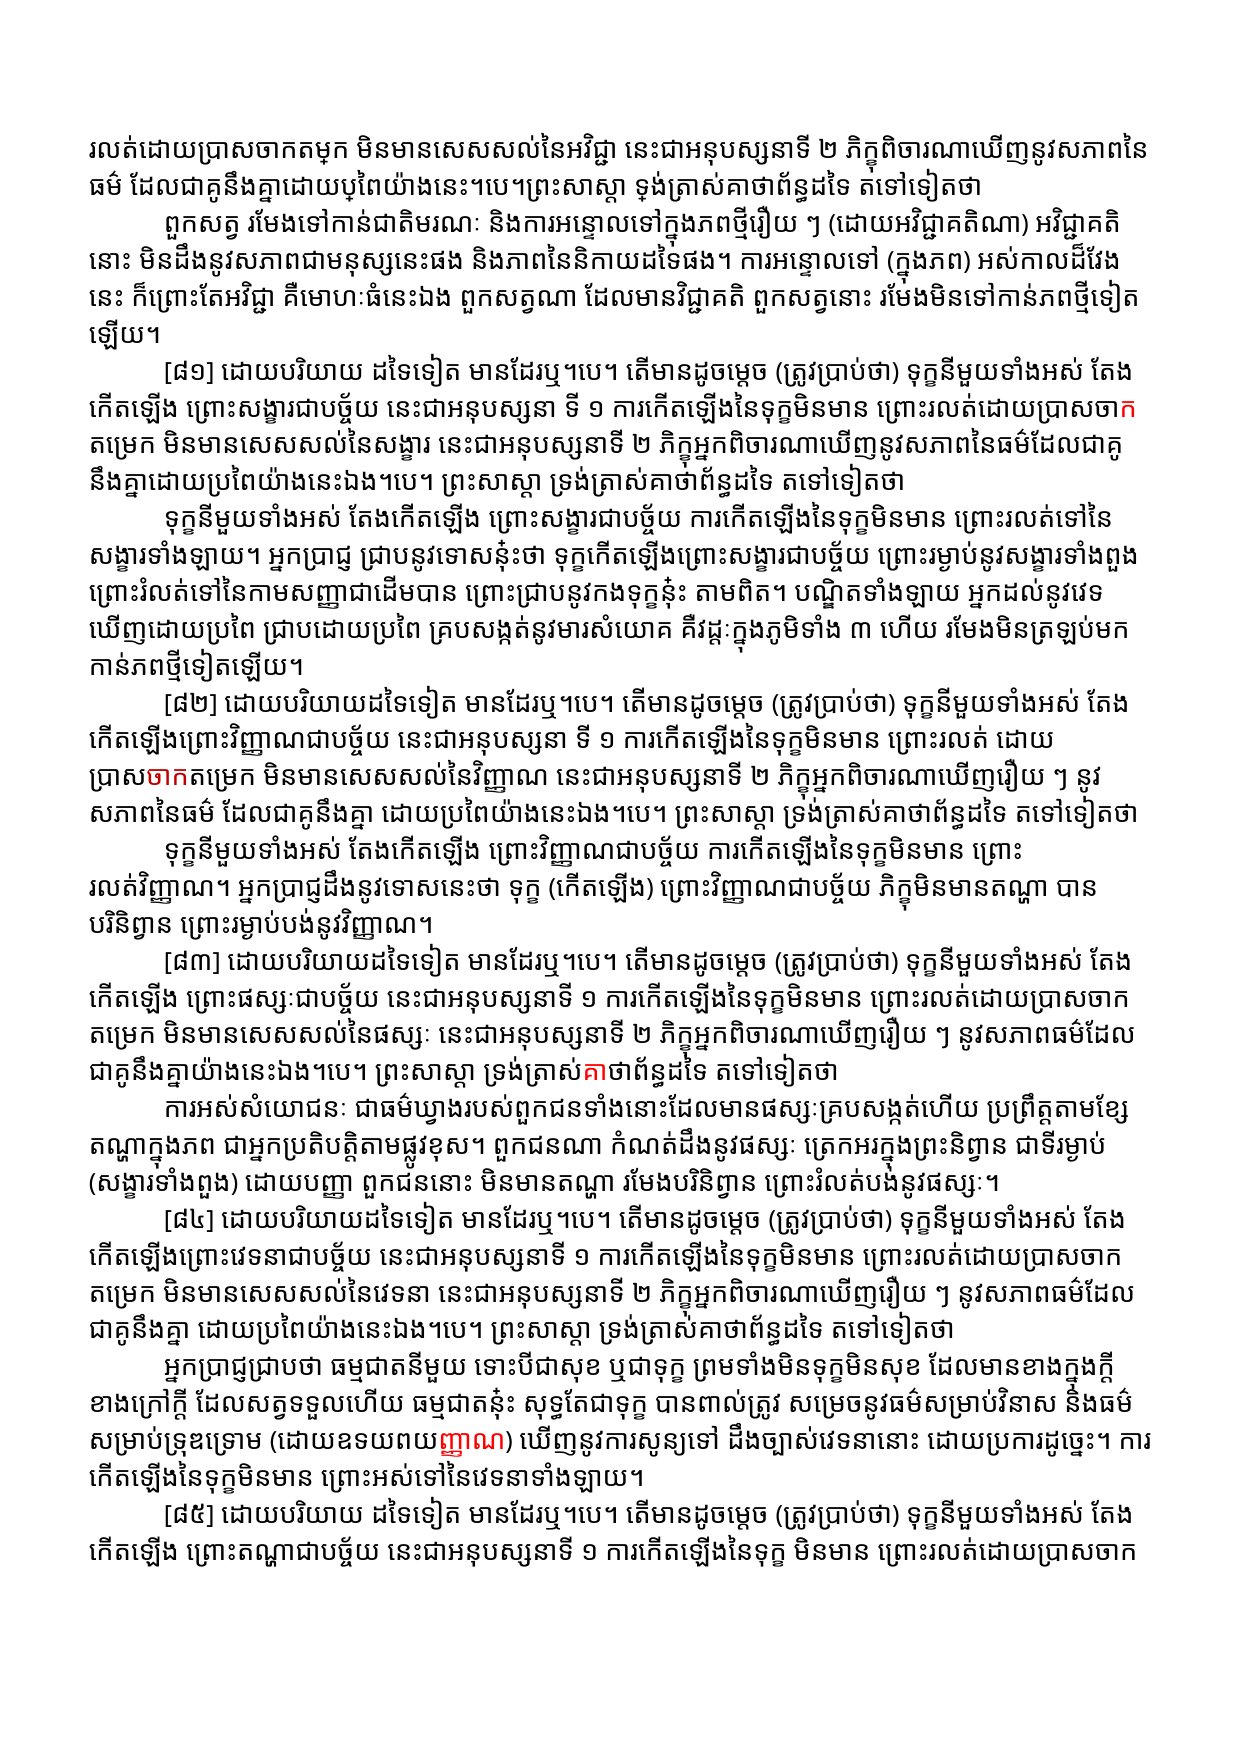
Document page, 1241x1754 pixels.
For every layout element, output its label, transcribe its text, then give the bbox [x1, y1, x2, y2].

text [៨៥] ដោយបរិយាយ ដទៃទៀត មានដែរឬ។បេ។ តើមាន​ដូចម្តេច (ត្រូ​វ​ប្រាប់​ថា) ទុក្ខនីមួយទាំង​អស់ តែងកើត​ឡើង ព្រោះតណ្ហា​ជាបច្ច័យ នេះជា​អនុបស្សនា​ទី ១ ការកើត​ឡើងនៃទុក្ខ មិនមាន ព្រោះរលត់​ដោយប្រាស​ចាកតម្រេក មិនមាន​សេស​សល់​នៃតណ្ហា នេះជា​អនុបស្សនា ទី ២ ភិក្ខុអ្នក​ពិចារណា​ឃើញរឿយ ៗ នូវសភាព​ធម៌ ដែល​ជា​គូនឹងគ្នា ដោយប្រពៃ​យ៉ាងនេះឯង។បេ។ ព្រះសាស្តា ទ្រង់ត្រាស់​គាថាព័ន្ធដទៃ តទៅ​ទៀតថា [88, 1494, 1152, 1568]
text [៨២] ដោយបរិយាយដទៃទៀត មានដែរឬ។បេ។ តើមាន​ដូចម្តេច (ត្រូវ​ប្រាប់ថា​) ទុក្ខនី​មួយទាំង​អស់ តែងកើតឡើង​ព្រោះ​វិញ្ញាណ​ជាបច្ច័យ​ នេះជា​អនុបស្សនា ទី ១ ការកើតឡើង​នៃទុក្ខ​មិនមាន ព្រោះ​រលត់ ដោយ​ប្រាសចាកតម្រេក មិនមាន​សេសសល់​នៃ​វិញ្ញាណ នេះជា​អនុបស្សនាទី ២ ភិក្ខុអ្នក​ពិចារណា​ឃើញរឿយ ៗ នូវសភាព​នៃធម៌ ដែល​ជាគូនឹងគ្នា ដោយប្រពៃ​យ៉ាងនេះឯង។បេ។ ព្រះសាស្តា ទ្រង់ត្រាស់​គាថាព័ន្ធ​ដទៃ តទៅ​ទៀតថា [88, 683, 1152, 831]
text អ្នកប្រាជ្ញជា្របថា ធម្មជាតនីមួយ ទោះបី​ជាសុខ ឬជាទុក្ខ ព្រមទាំង​មិនទុក្ខ​មិនសុខ ដែល​មានខាង​ក្នុងក្តី ខាងក្រៅក្តី ដែលសត្វ​ទទួលហើយ ធម្មជាតនុ៎ះ សុទ្ធតែ​ជាទុក្ខ បានពាល់​ត្រូវ សម្រេចនូវធម៌​សម្រាប់វិនាស និងធម៌​សម្រាប់​ទ្រុឌទ្រោម​ (ដោយ​ឧទយពយញ្ញាណ) ឃើញនូវ​ការសូន្យទៅ ដឹងច្បាស់​វេទនានោះ ដោយ​ប្រការដូច្នេះ។ ​ការកើត​ឡើងនៃទុក្ខ​មិនមាន ព្រោះអស់ទៅ​នៃវេទនា​ទាំងឡាយ។ [88, 1347, 1152, 1494]
text ការអស់សំយោជនៈ ជាធម៌ឃ្វាង​របស់ពួក​ជនទាំងនោះ​ដែល​មាន​ផស្សៈ​គ្របសង្កត់​ហើយ ប្រព្រឹត្ត​តាមខ្សែ​តណ្ហាក្នុង​ភព ជាអ្នក​ប្រតិបត្តិ​តាមផ្លូវខុស។ ពួក​ជនណា កំណត់ដឹង​នូវផស្សៈ ត្រេកអរ​ក្នុង​ព្រះនិព្វាន ជាទី​រម្ងាប់ (សង្ខារ​ទាំងពួង) ដោយ​បញ្ញា ពួកជននោះ មិនមាន​តណ្ហា រមែង​បរិនិព្វាន ព្រោះរំលត់​បង់នូវផស្សៈ។ [88, 1089, 1152, 1199]
text ទុក្ខនីមួយទាំងអស់ តែងកើតឡើង ព្រោះសង្ខារ​ជាបច្ច័យ ការកើត​ឡើងនៃ​ទុក្ខ​មិនមាន ព្រោះរលត់​ទៅនៃសង្ខារ​ទាំងឡាយ។ អ្នកប្រាជ្ញ ជ្រាបនូវ​ទោសនុ៎ះថា​ ទុក្ខកើត​ឡើង​ព្រោះសង្ខារ​ជាបច្ច័យ ព្រោះរម្ងាប់​នូវសង្ខារ​ទាំងពួង ព្រោះរំលត់​ទៅនៃ​កាមសញ្ញា​ជាដើម​បាន ព្រោះជ្រាប​នូវកងទុក្ខ​នុ៎ះ តាមពិត។ បណ្ឌិត​ទាំងឡាយ អ្នកដល់​នូវវេទ ឃើញ​ដោយប្រពៃ ជ្រាបដោយ​ប្រពៃ គ្របសង្កត់​នូវ​មារសំយោគ គឺវដ្តៈ​ក្នុងភូមិ​ទាំង ៣ ហើយ រមែងមិន​ត្រឡប់មក​កាន់ភពថ្មី​ទៀតឡើយ។ [88, 499, 1152, 683]
text [៨៣] ដោយបរិយាយដទៃទៀត មានដែរឬ។បេ។ តើមាន​ដូចម្តេច (ត្រូវបា្រប់ថា) ទុក្ខនីមួយ​ទាំង​អស់ តែងកើត​ឡើង ព្រោះផស្សៈ​ជាបច្ច័យ នេះជា​អនុបស្សនាទី ១ ការ​កើតឡើង​នៃទុក្ខ​មិនមាន ព្រោះរលត់​ដោយ​ប្រាសចាក​តម្រេក មិនមាន​សេសសល់​នៃផស្សៈ នេះជា​អនុបស្សនា​ទី ២ ភិក្ខុអ្នក​ពិចារណា​ឃើញ​រឿយ ៗ នូវសភាព​ធម៌ដែល​ជាគូ​នឹងគ្នា​យ៉ាងនេះឯង។បេ។ ព្រះសាស្តា ទ្រង់ត្រាស់គាថា​ព័ន្ធដទៃ តទៅ​ទៀតថា [88, 941, 1152, 1089]
text [៨០] ម្នាលភិក្ខុទាំងឡាយ ប្រសិនបើមានគេសួរថា ការពិចារណា​នូវសភាព​នៃធម៌ ដែលជា​គូនឹងគ្នា​ដោយប្រពៃ ដោយបរិយាយ​ដទៃទៀត មានដែរ​ឬ អ្នករាល់​គ្នា គប្បី​តបថា មាន តើមាន​ដូចម្តេច (ត្រូវប្រាប់​ថា) ទុក្ខនីមួយ​ទាំងអស់ តែងកើត​ឡើង ព្រោះ​អវិជ្ជា​ជាបច្ច័យ នេះជា​អនុបស្សនាទី ១ មួយទៀត ការកើត​ឡើងនៃទុក្ខ​មិនមាន ព្រោះ​រលត់​ដោយ​ប្រាសចាក​តម្រេក មិនមាន​សេសសល់​នៃអវិជ្ជា នេះជា​អនុបស្សនាទី ២ ភិក្ខុ​ពិចារណា​ឃើញនូវ​សភាពនៃ​ធម៌ ដែលជា​គូនឹងគ្នាដោយ​ប្រពៃយ៉ាងនេះ។បេ។​ព្រះសាស្តា ទ្រង់ត្រាស់​គាថាព័ន្ធដទៃ តទៅទៀត​ថា [88, 130, 1152, 204]
text [៨១] ដោយបរិយាយ ដទៃទៀត មានដែរឬ។បេ។ តើមាន​ដូចម្តេច (ត្រូវប្រាប់ថា) ទុក្ខនីមួយ​ទាំង​អស់ តែងកើត​ឡើង ព្រោះសង្ខារ​ជាបច្ច័យ នេះជា​អនុបស្សនា ទី ១ ការ​កើតឡើង​នៃទុក្ខ​មិនមាន ព្រោះរលត់​ដោយ​ប្រាសចាក​តម្រេក មិនមាន​សេសសល់​នៃសង្ខារ នេះជា​អនុបស្សនាទី ២ ភិក្ខុអ្នក​ពិចារណា​ឃើញនូវ​សភាព​នៃធម៌​ដែលជាគូ​នឹងគ្នា​ដោយ​ប្រពៃយ៉ាង​នេះឯង។បេ។ ព្រះសាស្តា ទ្រង់ត្រាស់​គាថាព័ន្ធ​ដទៃ តទៅ​ទៀតថា [88, 351, 1152, 499]
text [៨៤] ដោយបរិយាយដទៃទៀត មានដែរឬ។បេ។ តើមាន​ដូចម្តេច (ត្រូវបា្រប់ថា) ទុក្ខនី​មួយទាំង​អស់ តែងកើតឡើង​ព្រោះវេទនា​ជាបច្ច័យ នេះជា​អនុបស្សនា​ទី ១ ការ​កើត​ឡើង​នៃទុក្ខ​មិនមាន ព្រោះរលត់​ដោយប្រាសចាក​តម្រេក មិនមាន​សេសសល់​នៃវេទនា នេះជា​អនុបស្សនា​ទី ២ ភិក្ខុអ្នក​ពិចារណា​ឃើញរឿយ ៗ​ នូវសភាពធម៌​ដែល​ជាគូ​នឹងគ្នា ដោយ​ប្រពៃយ៉ាង​នេះឯង។បេ។ ព្រះសាស្តា ទ្រង់ត្រាស់​គាថាព័ន្ធដទៃ តទៅ​ទៀតថា [88, 1199, 1152, 1347]
text ពួកសត្វ រមែងទៅកាន់ជាតិមរណៈ​ និងការអន្ទោល​ទៅក្នុងភព​ថ្មីរឿយ ៗ (ដោយ​អវិជ្ជាគតិ​ណា) អវិជ្ជាគតិនោះ មិនដឹង​នូវសភាព​ជាមនុស្ស​នេះផង និងភាព​នៃ​និកាយ​ដទៃផង។​ ការអន្ទោលទៅ (ក្នុងភព) អស់កាល​ដ៏វែងនេះ ក៏ព្រោះ​តែអវិជ្ជា គឺ​មោហៈ​ធំនេះឯង ពួកសត្វណា ដែលមាន​វិជ្ជាគតិ ពួកសត្វនោះ រមែង​មិនទៅ​កាន់ភព​ថ្មី​ទៀត​ឡើយ។ [88, 204, 1152, 351]
text ទុក្ខនីមួយទាំងអស់ តែងកើតឡើង ព្រោះវិញ្ញាណ​ជាបច្ច័យ ការកើត​ឡើងនៃ​ទុក្ខ​មិនមាន ព្រោះ​រលត់វិញ្ញាណ។ អ្នកប្រាជ្ញ​ដឹងនូវទោស​នេះថា ទុក្ខ (កើតឡើង) ព្រោះ​វិញ្ញាណ​ជាបច្ច័យ ភិក្ខុមិន​មានតណ្ហា បាន​បរិនិព្វាន ​ព្រោះរម្ងាប់​បង់នូវ​វិញ្ញាណ។ [88, 831, 1152, 941]
